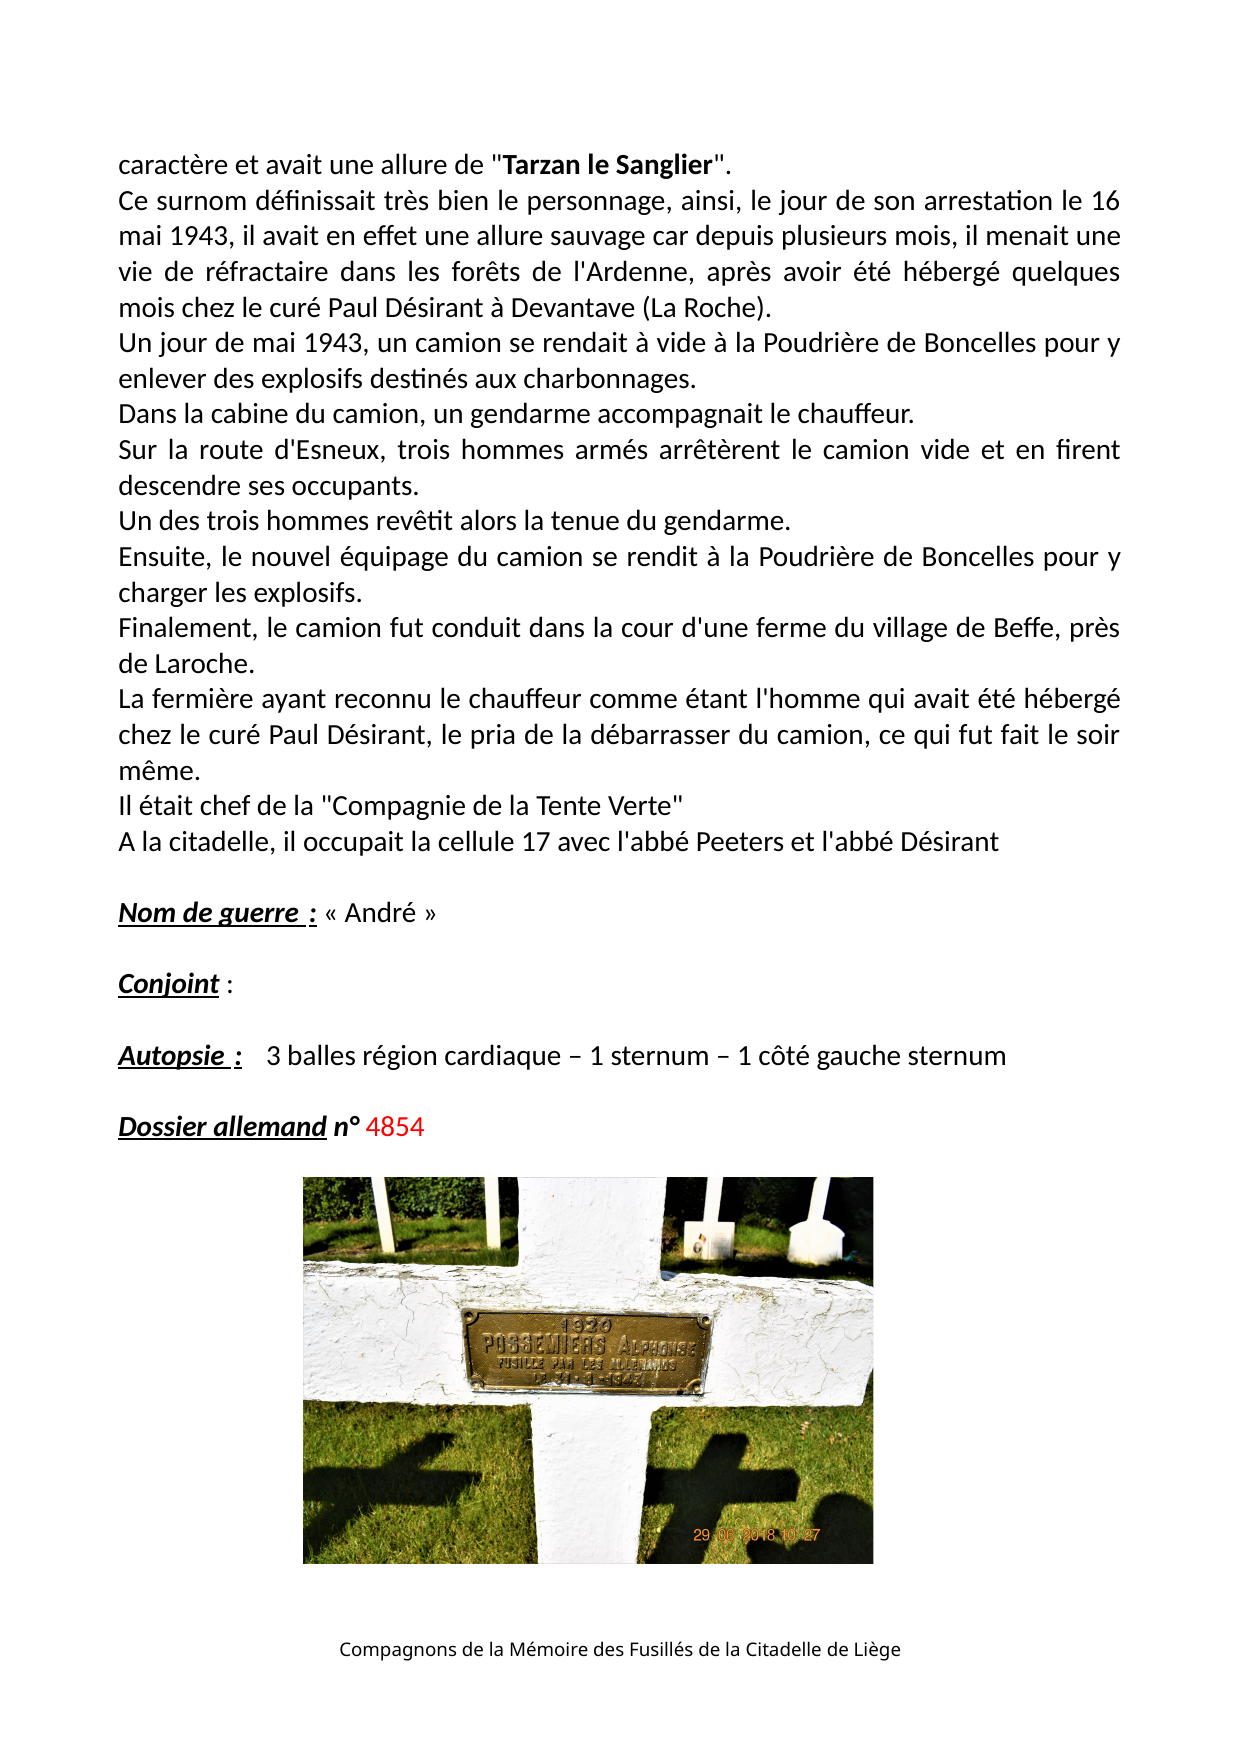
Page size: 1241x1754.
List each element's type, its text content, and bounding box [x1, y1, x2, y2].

text A la citadelle, il occupait la cellule 17 avec l'abbé Peeters et l'abbé Désirant [118, 823, 1122, 859]
text Dans la cabine du camion, un gendarme accompagnait le chauffeur. [118, 396, 1122, 431]
text Dossier allemand n° 4854 [118, 1108, 1122, 1144]
text Un des trois hommes revêtit alors la tenue du gendarme. [118, 502, 1122, 538]
text Ce surnom définissait très bien le personnage, ainsi, le jour de son arrestation le 16 mai 1943, il avait en effet une allure sauvage car depuis plusieurs mois, il menait une vie de réfractaire dans les forêts de l'Ardenne, après avoir été hébergé quelques mois chez le curé Paul Désirant à Devantave (La Roche). [118, 182, 1122, 324]
text Finalement, le camion fut conduit dans la cour d'une ferme du village de Beffe, près de Laroche. [118, 609, 1122, 681]
text Sur la route d'Esneux, trois hommes armés arrêtèrent le camion vide et en firent descendre ses occupants. [118, 431, 1122, 502]
text Conjoint : [118, 966, 1122, 1001]
text La fermière ayant reconnu le chauffeur comme étant l'homme qui avait été hébergé chez le curé Paul Désirant, le pria de la débarrasser du camion, ce qui fut fait le soir même. [118, 681, 1122, 787]
text caractère et avait une allure de "Tarzan le Sanglier". [118, 146, 1122, 182]
text Autopsie : 3 balles région cardiaque – 1 sternum – 1 côté gauche sternum [118, 1037, 1122, 1072]
text Nom de guerre : « André » [118, 894, 1122, 930]
text Il était chef de la "Compagnie de la Tente Verte" [118, 787, 1122, 823]
text Un jour de mai 1943, un camion se rendait à vide à la Poudrière de Boncelles pour y enlever des explosifs destinés aux charbonnages. [118, 324, 1122, 396]
text Ensuite, le nouvel équipage du camion se rendit à la Poudrière de Boncelles pour y charger les explosifs. [118, 538, 1122, 609]
